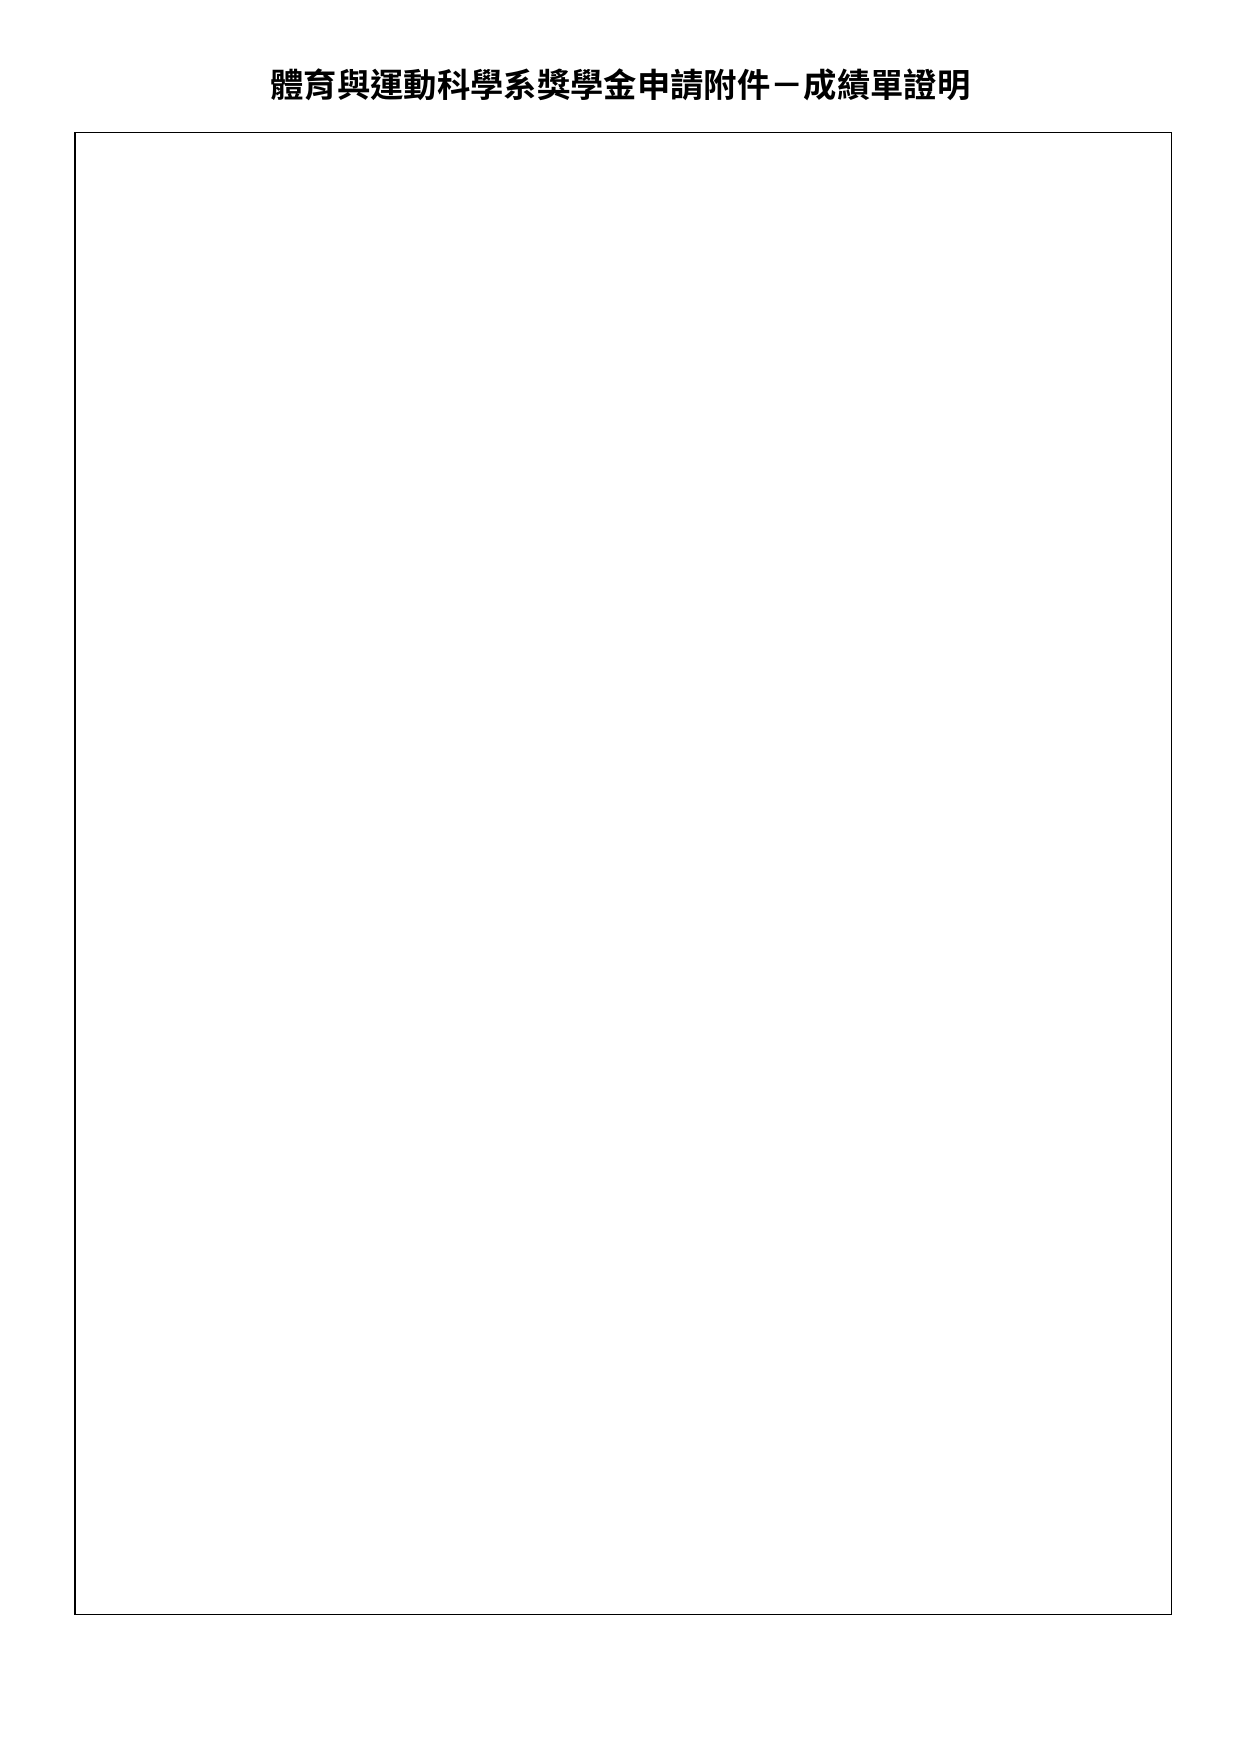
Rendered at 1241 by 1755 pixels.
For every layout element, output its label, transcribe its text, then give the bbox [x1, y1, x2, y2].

table_header [76, 133, 1171, 1614]
text 體育與運動科學系獎學金申請附件－成績單證明 [75, 59, 1165, 107]
